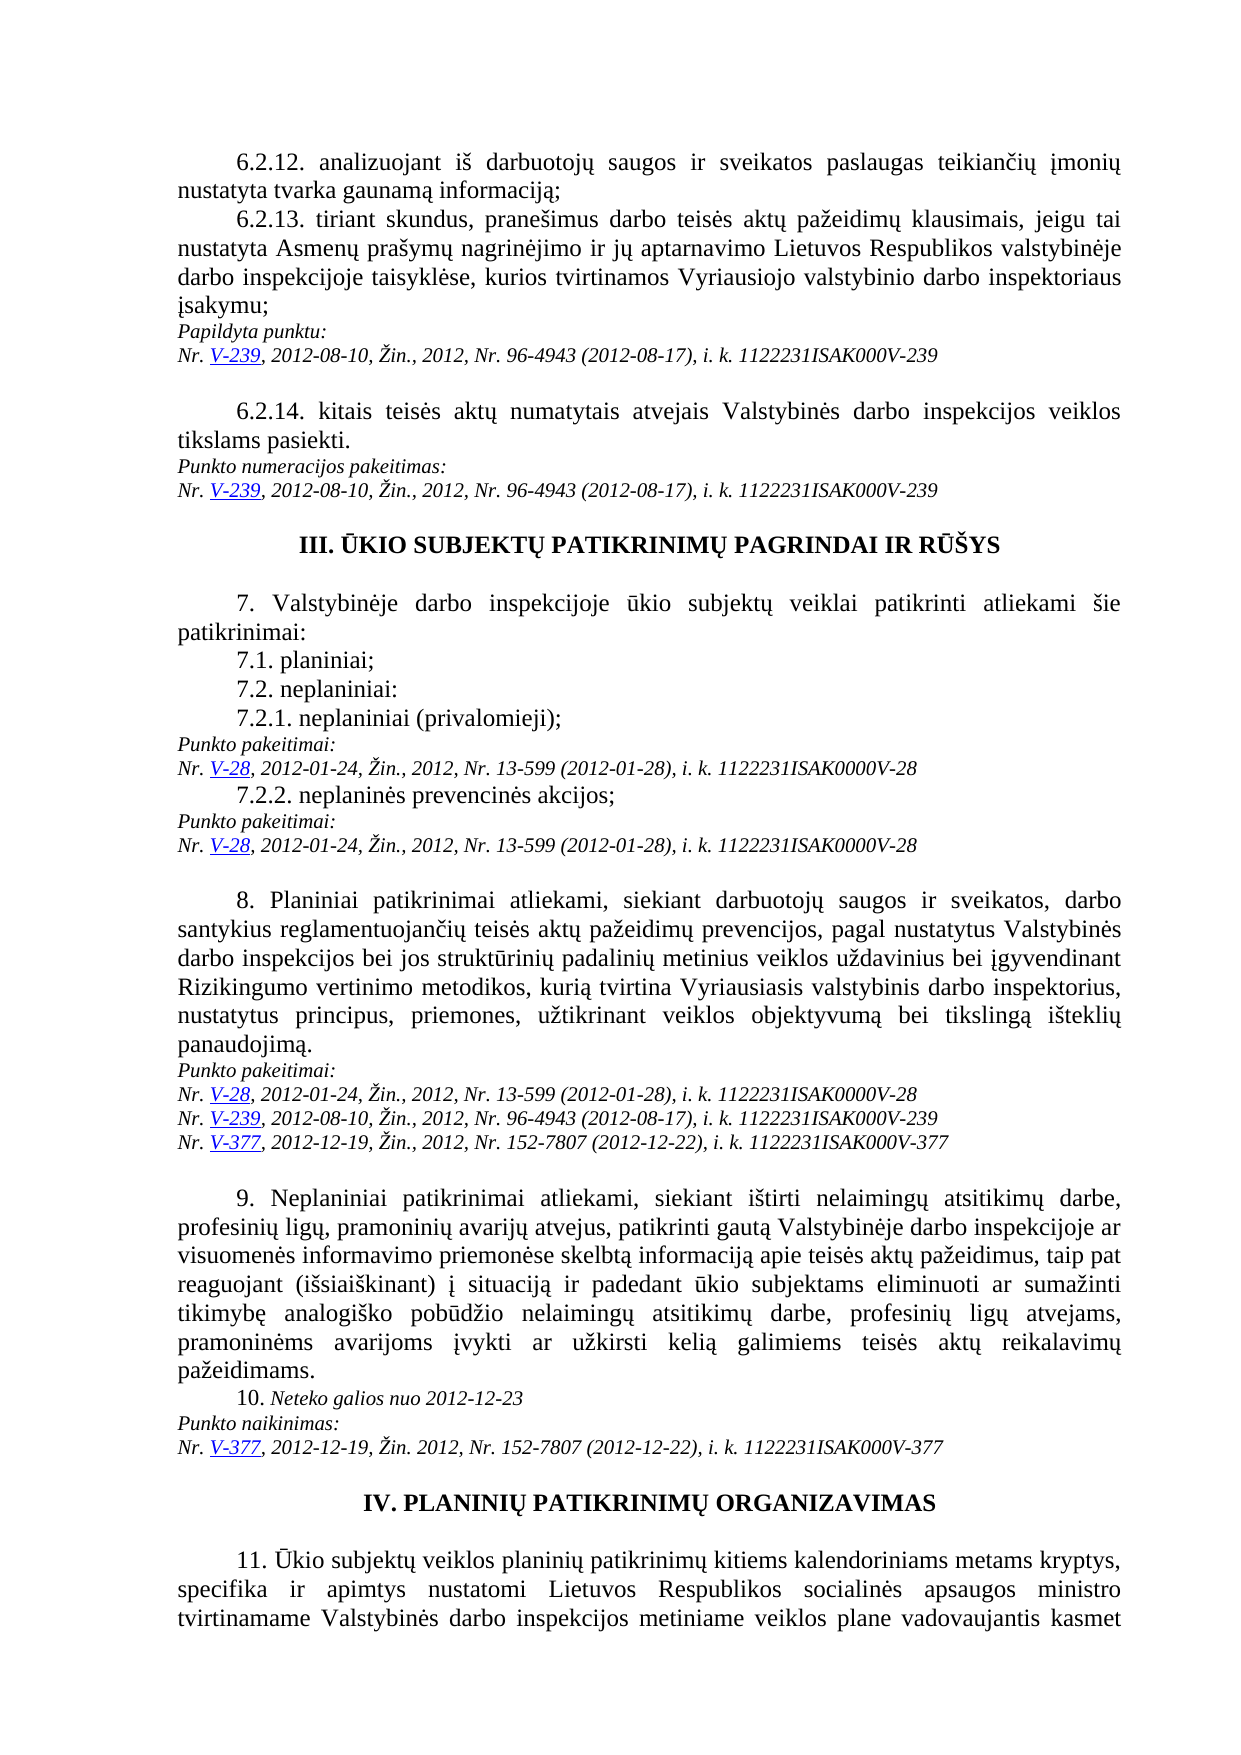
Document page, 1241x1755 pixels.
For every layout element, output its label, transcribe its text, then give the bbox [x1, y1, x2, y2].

text Nr. V-239, 2012-08-10, Žin., 2012, Nr. 96-4943 (2012-08-17), i. k. 1122231ISAK000V-239 [177, 343, 1122, 367]
text Punkto pakeitimai: [177, 809, 1122, 833]
text 7.2.2. neplaninės prevencinės akcijos; [177, 780, 1122, 809]
text Punkto pakeitimai: [177, 732, 1122, 756]
text Punkto naikinimas: [177, 1411, 1122, 1435]
text 9. Neplaniniai patikrinimai atliekami, siekiant ištirti nelaimingų atsitikimų darbe, profesinių ligų, pramoninių avarijų atvejus, patikrinti gautą Valstybinėje darbo inspekcijoje ar visuomenės informavimo priemonėse skelbtą informaciją apie teisės aktų pažeidimus, taip pat reaguojant (išsiaiškinant) į situaciją ir padedant ūkio subjektams eliminuoti ar sumažinti tikimybę analogiško pobūdžio nelaimingų atsitikimų darbe, profesinių ligų atvejams, pramoninėms avarijoms įvykti ar užkirsti kelią galimiems teisės aktų reikalavimų pažeidimams. [177, 1183, 1122, 1384]
text Nr. V-239, 2012-08-10, Žin., 2012, Nr. 96-4943 (2012-08-17), i. k. 1122231ISAK000V-239 [177, 1106, 1122, 1130]
text Papildyta punktu: [177, 319, 1122, 343]
text 6.2.14. kitais teisės aktų numatytais atvejais Valstybinės darbo inspekcijos veiklos tikslams pasiekti. [177, 396, 1122, 454]
text 10. Neteko galios nuo 2012-12-23 [177, 1384, 1122, 1411]
text Nr. V-239, 2012-08-10, Žin., 2012, Nr. 96-4943 (2012-08-17), i. k. 1122231ISAK000V-239 [177, 478, 1122, 502]
text Nr. V-28, 2012-01-24, Žin., 2012, Nr. 13-599 (2012-01-28), i. k. 1122231ISAK0000V-28 [177, 756, 1122, 780]
text Punkto pakeitimai: [177, 1058, 1122, 1082]
text Nr. V-377, 2012-12-19, Žin. 2012, Nr. 152-7807 (2012-12-22), i. k. 1122231ISAK000V-377 [177, 1435, 1122, 1459]
text 11. Ūkio subjektų veiklos planinių patikrinimų kitiems kalendoriniams metams kryptys, specifika ir apimtys nustatomi Lietuvos Respublikos socialinės apsaugos ministro tvirtinamame Valstybinės darbo inspekcijos metiniame veiklos plane vadovaujantis kasmet [177, 1545, 1122, 1631]
text Nr. V-28, 2012-01-24, Žin., 2012, Nr. 13-599 (2012-01-28), i. k. 1122231ISAK0000V-28 [177, 1082, 1122, 1106]
text 6.2.13. tiriant skundus, pranešimus darbo teisės aktų pažeidimų klausimais, jeigu tai nustatyta Asmenų prašymų nagrinėjimo ir jų aptarnavimo Lietuvos Respublikos valstybinėje darbo inspekcijoje taisyklėse, kurios tvirtinamos Vyriausiojo valstybinio darbo inspektoriaus įsakymu; [177, 204, 1122, 319]
text 6.2.12. analizuojant iš darbuotojų saugos ir sveikatos paslaugas teikiančių įmonių nustatyta tvarka gaunamą informaciją; [177, 147, 1122, 204]
text 7.1. planiniai; [177, 646, 1122, 674]
text 8. Planiniai patikrinimai atliekami, siekiant darbuotojų saugos ir sveikatos, darbo santykius reglamentuojančių teisės aktų pažeidimų prevencijos, pagal nustatytus Valstybinės darbo inspekcijos bei jos struktūrinių padalinių metinius veiklos uždavinius bei įgyvendinant Rizikingumo vertinimo metodikos, kurią tvirtina Vyriausiasis valstybinis darbo inspektorius, nustatytus principus, priemones, užtikrinant veiklos objektyvumą bei tikslingą išteklių panaudojimą. [177, 886, 1122, 1058]
text Nr. V-377, 2012-12-19, Žin., 2012, Nr. 152-7807 (2012-12-22), i. k. 1122231ISAK000V-377 [177, 1130, 1122, 1154]
text 7.2.1. neplaniniai (privalomieji); [177, 703, 1122, 732]
text 7.2. neplaniniai: [177, 674, 1122, 703]
text Punkto numeracijos pakeitimas: [177, 454, 1122, 478]
text Nr. V-28, 2012-01-24, Žin., 2012, Nr. 13-599 (2012-01-28), i. k. 1122231ISAK0000V-28 [177, 833, 1122, 857]
text 7. Valstybinėje darbo inspekcijoje ūkio subjektų veiklai patikrinti atliekami šie patikrinimai: [177, 588, 1122, 646]
text III. ŪKIO SUBJEKTŲ PATIKRINIMŲ PAGRINDAI IR RŪŠYS [177, 531, 1122, 559]
text IV. planinių patikrinimų organizavimas [177, 1488, 1122, 1516]
